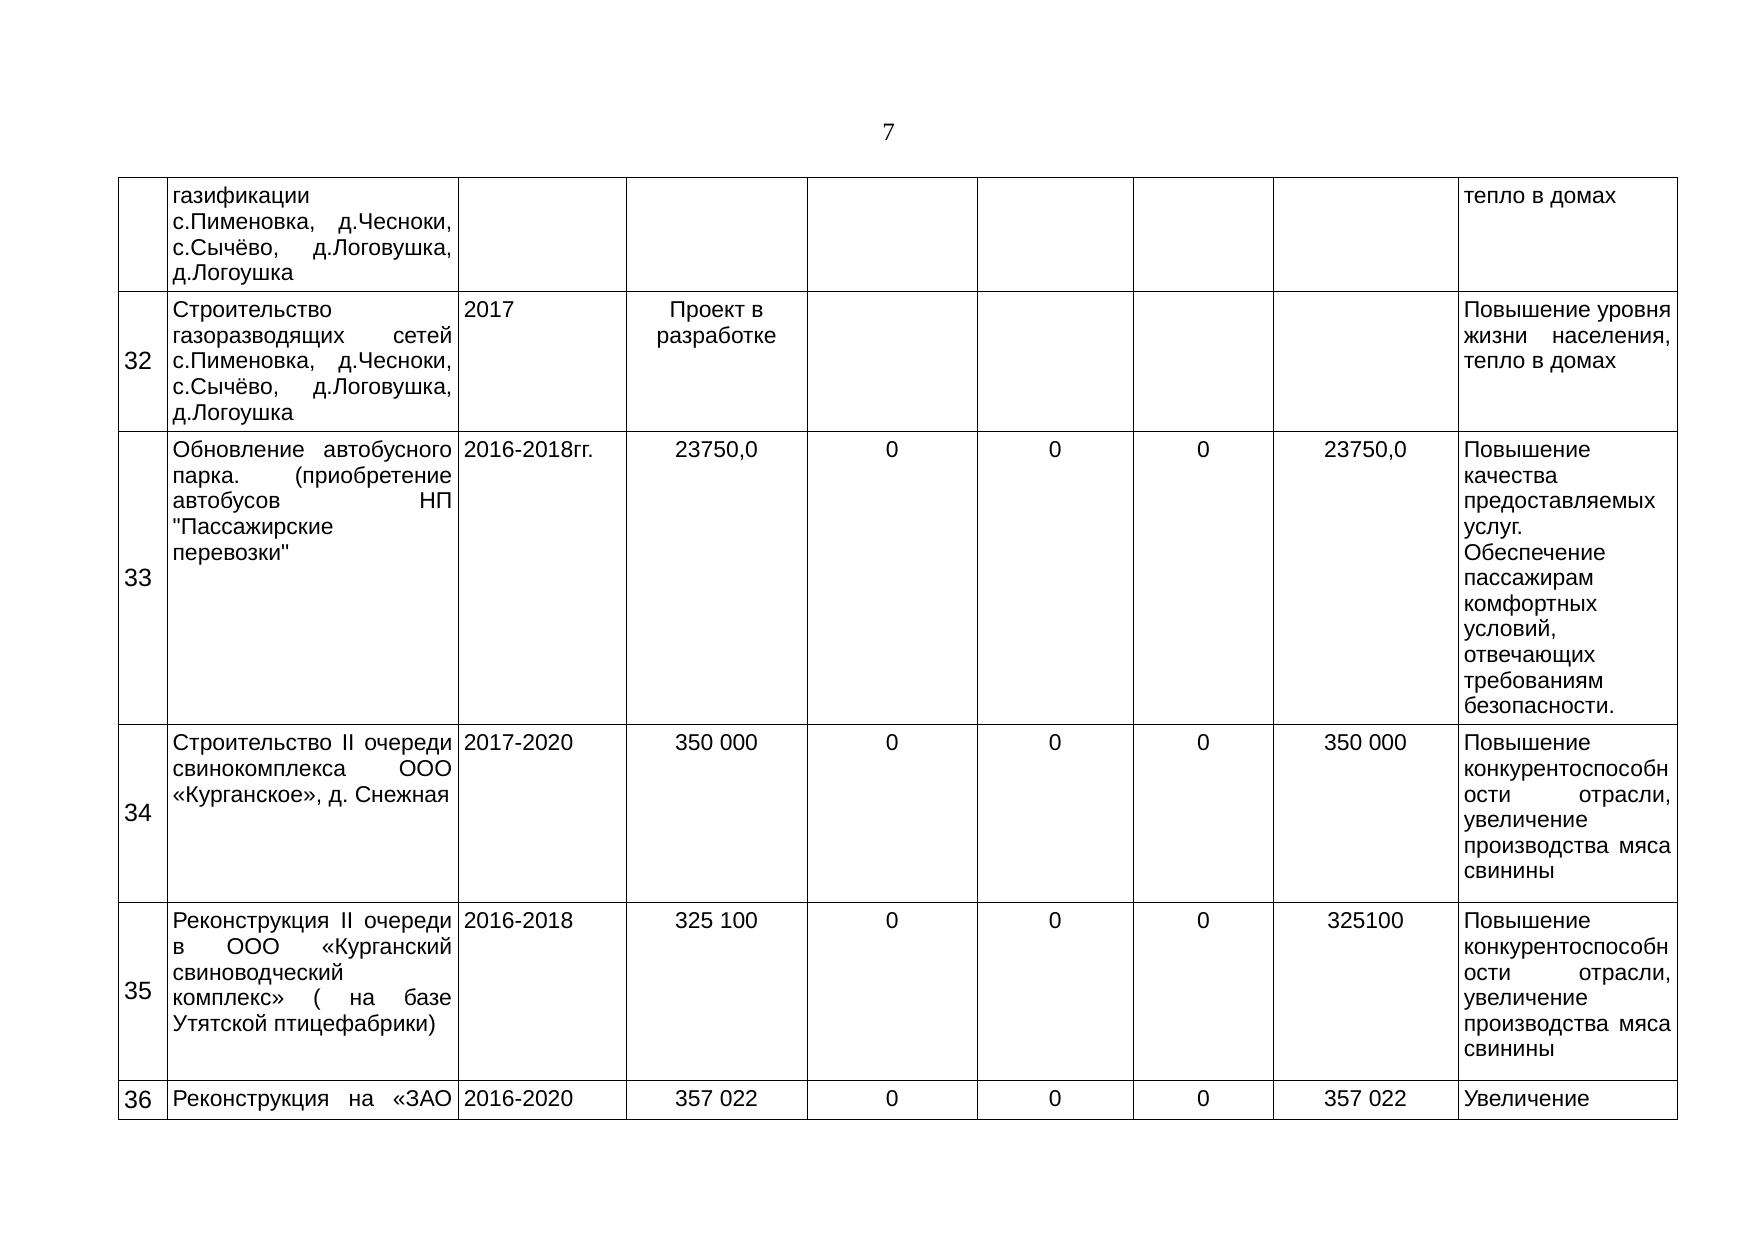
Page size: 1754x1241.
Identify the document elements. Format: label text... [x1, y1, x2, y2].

table_cell 0 [1134, 725, 1273, 902]
table_cell [627, 178, 807, 291]
table_cell Повышение конкурентоспособности отрасли, увеличение производства мяса свинины [1459, 903, 1677, 1080]
table_cell Строительство II очереди свинокомплекса ООО «Курганское», д. Снежная [168, 725, 458, 902]
table_cell 2016-2018гг. [459, 432, 626, 724]
table_cell 0 [1134, 432, 1273, 724]
table_cell 2016-2018 [459, 903, 626, 1080]
table_cell Проект в разработке [627, 292, 807, 431]
table_cell [1134, 178, 1273, 291]
table_cell 35 [119, 903, 167, 1080]
table_cell 325 100 [627, 903, 807, 1080]
table_cell [1134, 292, 1273, 431]
table_cell 0 [808, 903, 977, 1080]
table_cell Строительство газоразводящих сетей с.Пименовка, д.Чесноки, с.Сычёво, д.Логовушка, д.Логоушка [168, 292, 458, 431]
table_cell [119, 178, 167, 291]
table_cell 357 022 [627, 1081, 807, 1119]
table_cell [808, 178, 977, 291]
table_cell 23750,0 [1274, 432, 1458, 724]
table_cell 350 000 [627, 725, 807, 902]
table_cell 357 022 [1274, 1081, 1458, 1119]
table_cell газификации с.Пименовка, д.Чесноки, с.Сычёво, д.Логовушка, д.Логоушка [168, 178, 458, 291]
table_cell [1274, 292, 1458, 431]
table_cell [978, 178, 1133, 291]
table_cell 0 [808, 432, 977, 724]
table_cell 0 [978, 725, 1133, 902]
table_cell 0 [978, 432, 1133, 724]
table_cell 0 [1134, 903, 1273, 1080]
table_cell 33 [119, 432, 167, 724]
table_cell [459, 178, 626, 291]
table_cell 0 [808, 725, 977, 902]
table_cell 325100 [1274, 903, 1458, 1080]
table_cell тепло в домах [1459, 178, 1677, 291]
table_cell 350 000 [1274, 725, 1458, 902]
table_cell [808, 292, 977, 431]
table_cell [978, 292, 1133, 431]
table_cell 0 [978, 1081, 1133, 1119]
table_cell 34 [119, 725, 167, 902]
table_cell Повышение уровня жизни населения, тепло в домах [1459, 292, 1677, 431]
table_cell 2017-2020 [459, 725, 626, 902]
table_cell 36 [119, 1081, 167, 1119]
table_cell Реконструкция II очереди в ООО «Курганский свиноводческий комплекс» ( на базе Утятской птицефабрики) [168, 903, 458, 1080]
table_cell [1274, 178, 1458, 291]
table_cell 2016-2020 [459, 1081, 626, 1119]
table_cell Увеличение [1459, 1081, 1677, 1119]
table_cell 23750,0 [627, 432, 807, 724]
table_cell Повышение конкурентоспособности отрасли, увеличение производства мяса свинины [1459, 725, 1677, 902]
table_cell 0 [1134, 1081, 1273, 1119]
table_cell Реконструкция на «ЗАО [168, 1081, 458, 1119]
table_cell Повышение качества предоставляемых услуг. Обеспечение пассажирам комфортных условий, отвечающих требованиям безопасности. [1459, 432, 1677, 724]
table_cell 0 [808, 1081, 977, 1119]
table_cell 32 [119, 292, 167, 431]
table_cell 2017 [459, 292, 626, 431]
table_cell Обновление автобусного парка. (приобретение автобусов НП "Пассажирские перевозки" [168, 432, 458, 724]
table_cell 0 [978, 903, 1133, 1080]
